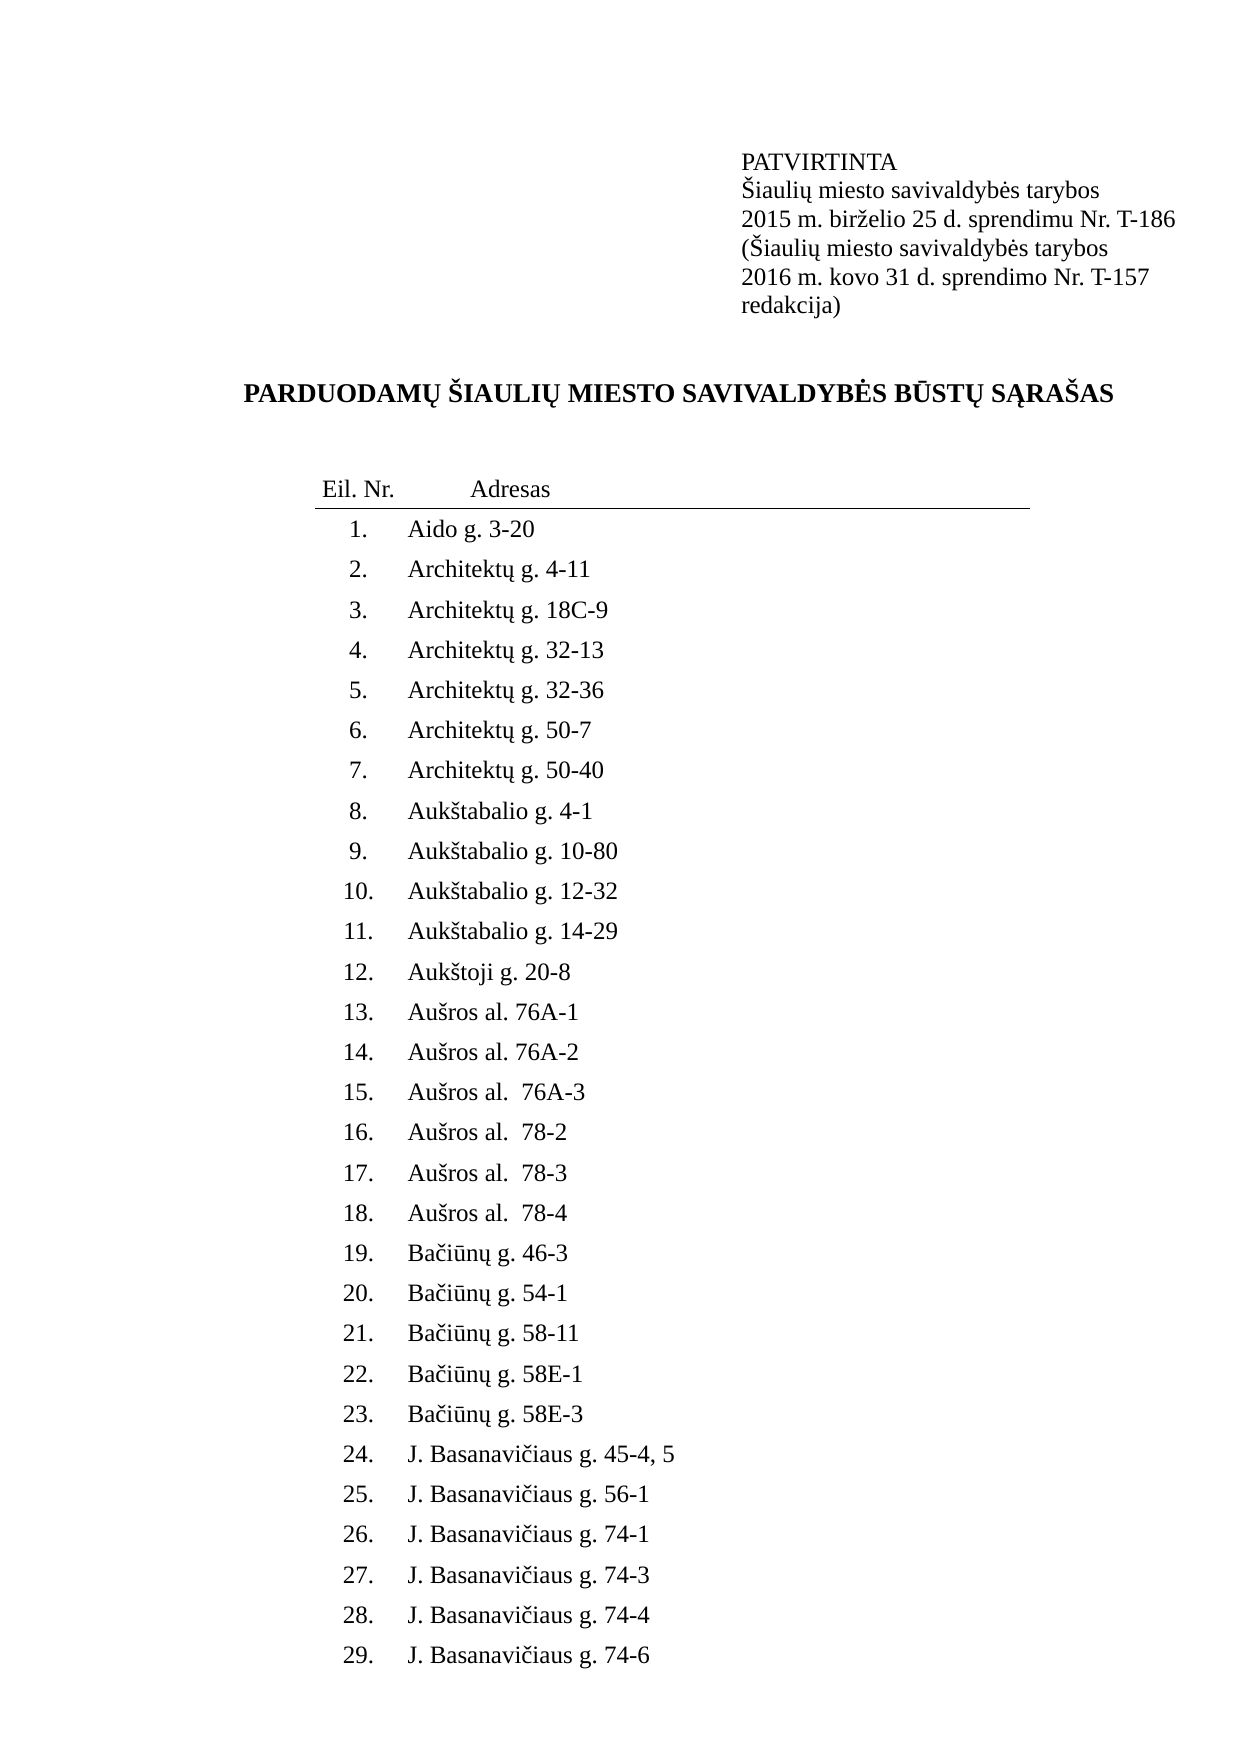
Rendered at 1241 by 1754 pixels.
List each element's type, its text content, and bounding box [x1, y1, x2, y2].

table_cell Bačiūnų g. 58E-1 [402, 1353, 1029, 1393]
table_cell 8. [315, 790, 402, 830]
table_cell 26. [315, 1514, 402, 1554]
table_cell 6. [315, 710, 402, 750]
table_cell J. Basanavičiaus g. 74-3 [402, 1554, 1029, 1594]
text PARDUODAMŲ ŠIAULIŲ MIESTO SAVIVALDYBĖS BŪSTŲ SĄRAŠAS [177, 377, 1181, 408]
table_cell Bačiūnų g. 46-3 [402, 1233, 1029, 1273]
table_cell 27. [315, 1554, 402, 1594]
table_cell 29. [315, 1635, 402, 1675]
table_cell 24. [315, 1434, 402, 1474]
table_cell Architektų g. 18C-9 [402, 589, 1029, 629]
table_cell J. Basanavičiaus g. 74-4 [402, 1594, 1029, 1634]
text 2016 m. kovo 31 d. sprendimo Nr. T-157 redakcija) [177, 262, 1217, 319]
table_cell 21. [315, 1313, 402, 1353]
table_cell J. Basanavičiaus g. 45-4, 5 [402, 1434, 1029, 1474]
table_cell Aušros al. 78-4 [402, 1192, 1029, 1232]
table_cell Architektų g. 4-11 [402, 549, 1029, 589]
table_cell Aušros al. 76A-2 [402, 1031, 1029, 1072]
table_cell Aukštabalio g. 10-80 [402, 830, 1029, 871]
table_header Adresas [402, 468, 1029, 508]
table_cell 1. [315, 509, 402, 549]
text (Šiaulių miesto savivaldybės tarybos [177, 233, 1217, 262]
table_cell 17. [315, 1152, 402, 1192]
table_cell 9. [315, 830, 402, 871]
table_cell Architektų g. 50-40 [402, 750, 1029, 790]
table_cell 19. [315, 1233, 402, 1273]
table_cell Aukštabalio g. 14-29 [402, 911, 1029, 951]
table_cell Architektų g. 50-7 [402, 710, 1029, 750]
table_cell 28. [315, 1594, 402, 1634]
table_cell Aušros al. 78-3 [402, 1152, 1029, 1192]
table_cell Aido g. 3-20 [402, 509, 1029, 549]
table_cell Aušros al. 78-2 [402, 1112, 1029, 1152]
table_cell Bačiūnų g. 58-11 [402, 1313, 1029, 1353]
table_cell 3. [315, 589, 402, 629]
table_cell 11. [315, 911, 402, 951]
text Šiaulių miesto savivaldybės tarybos [177, 176, 1181, 204]
table_cell Bačiūnų g. 58E-3 [402, 1393, 1029, 1433]
table_cell 7. [315, 750, 402, 790]
table_header Eil. Nr. [315, 468, 402, 508]
table_cell 16. [315, 1112, 402, 1152]
table_cell J. Basanavičiaus g. 74-1 [402, 1514, 1029, 1554]
table_cell Aušros al. 76A-3 [402, 1072, 1029, 1112]
table_cell 2. [315, 549, 402, 589]
table_cell 18. [315, 1192, 402, 1232]
table_cell Bačiūnų g. 54-1 [402, 1273, 1029, 1313]
table_cell Aukštoji g. 20-8 [402, 951, 1029, 991]
table_cell 13. [315, 991, 402, 1031]
table_cell 15. [315, 1072, 402, 1112]
table_cell Aukštabalio g. 12-32 [402, 871, 1029, 911]
table_cell 14. [315, 1031, 402, 1072]
table_cell 23. [315, 1393, 402, 1433]
table_cell 20. [315, 1273, 402, 1313]
table_cell 22. [315, 1353, 402, 1393]
text PATVIRTINTA [177, 147, 1181, 176]
table_cell 12. [315, 951, 402, 991]
table_cell 4. [315, 629, 402, 669]
table_cell Aušros al. 76A-1 [402, 991, 1029, 1031]
table_cell J. Basanavičiaus g. 74-6 [402, 1635, 1029, 1675]
table_cell 5. [315, 670, 402, 710]
table_cell Aukštabalio g. 4-1 [402, 790, 1029, 830]
text 2015 m. birželio 25 d. sprendimu Nr. T-186 [177, 204, 1217, 233]
table_cell Architektų g. 32-36 [402, 670, 1029, 710]
table_cell Architektų g. 32-13 [402, 629, 1029, 669]
table_cell 10. [315, 871, 402, 911]
table_cell J. Basanavičiaus g. 56-1 [402, 1474, 1029, 1514]
table_cell 25. [315, 1474, 402, 1514]
